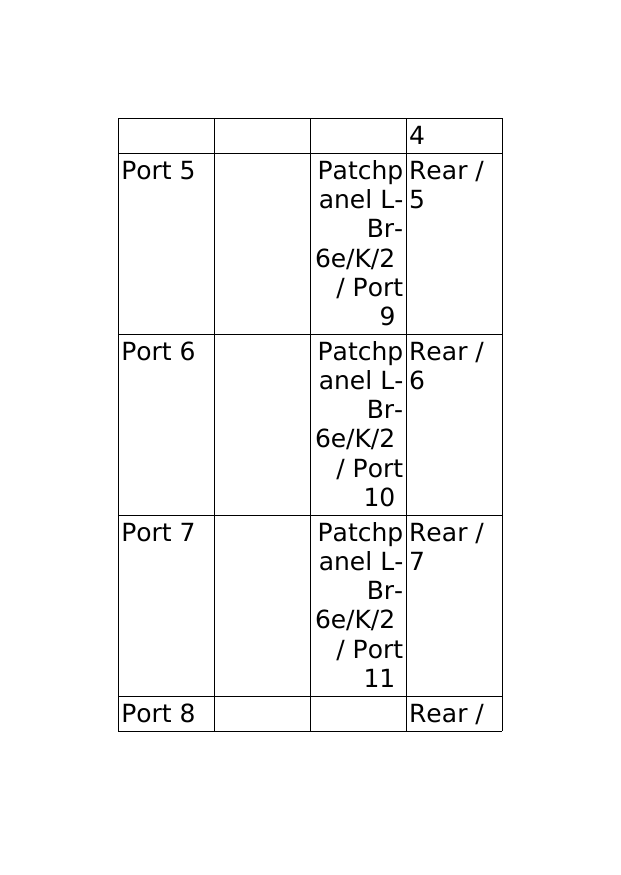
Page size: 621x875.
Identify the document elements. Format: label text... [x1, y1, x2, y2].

table_cell [119, 119, 214, 153]
table_cell [215, 335, 310, 515]
table_cell Patchpanel L-Br-6e/K/2 / Port 11 [311, 516, 406, 696]
table_cell [311, 697, 406, 731]
table_cell Rear / [407, 697, 502, 731]
table_cell [311, 119, 406, 153]
table_cell Rear / 7 [407, 516, 502, 696]
table_cell Port 8 [119, 697, 214, 731]
table_cell Port 7 [119, 516, 214, 696]
table_cell Patchpanel L-Br-6e/K/2 / Port 10 [311, 335, 406, 515]
table_cell Rear / 6 [407, 335, 502, 515]
table_cell Port 5 [119, 154, 214, 334]
table_cell Port 6 [119, 335, 214, 515]
table_cell [215, 154, 310, 334]
table_cell Rear / 5 [407, 154, 502, 334]
table_cell 4 [407, 119, 502, 153]
table_cell [215, 516, 310, 696]
table_cell [215, 697, 310, 731]
table_cell Patchpanel L-Br-6e/K/2 / Port 9 [311, 154, 406, 334]
table_cell [215, 119, 310, 153]
